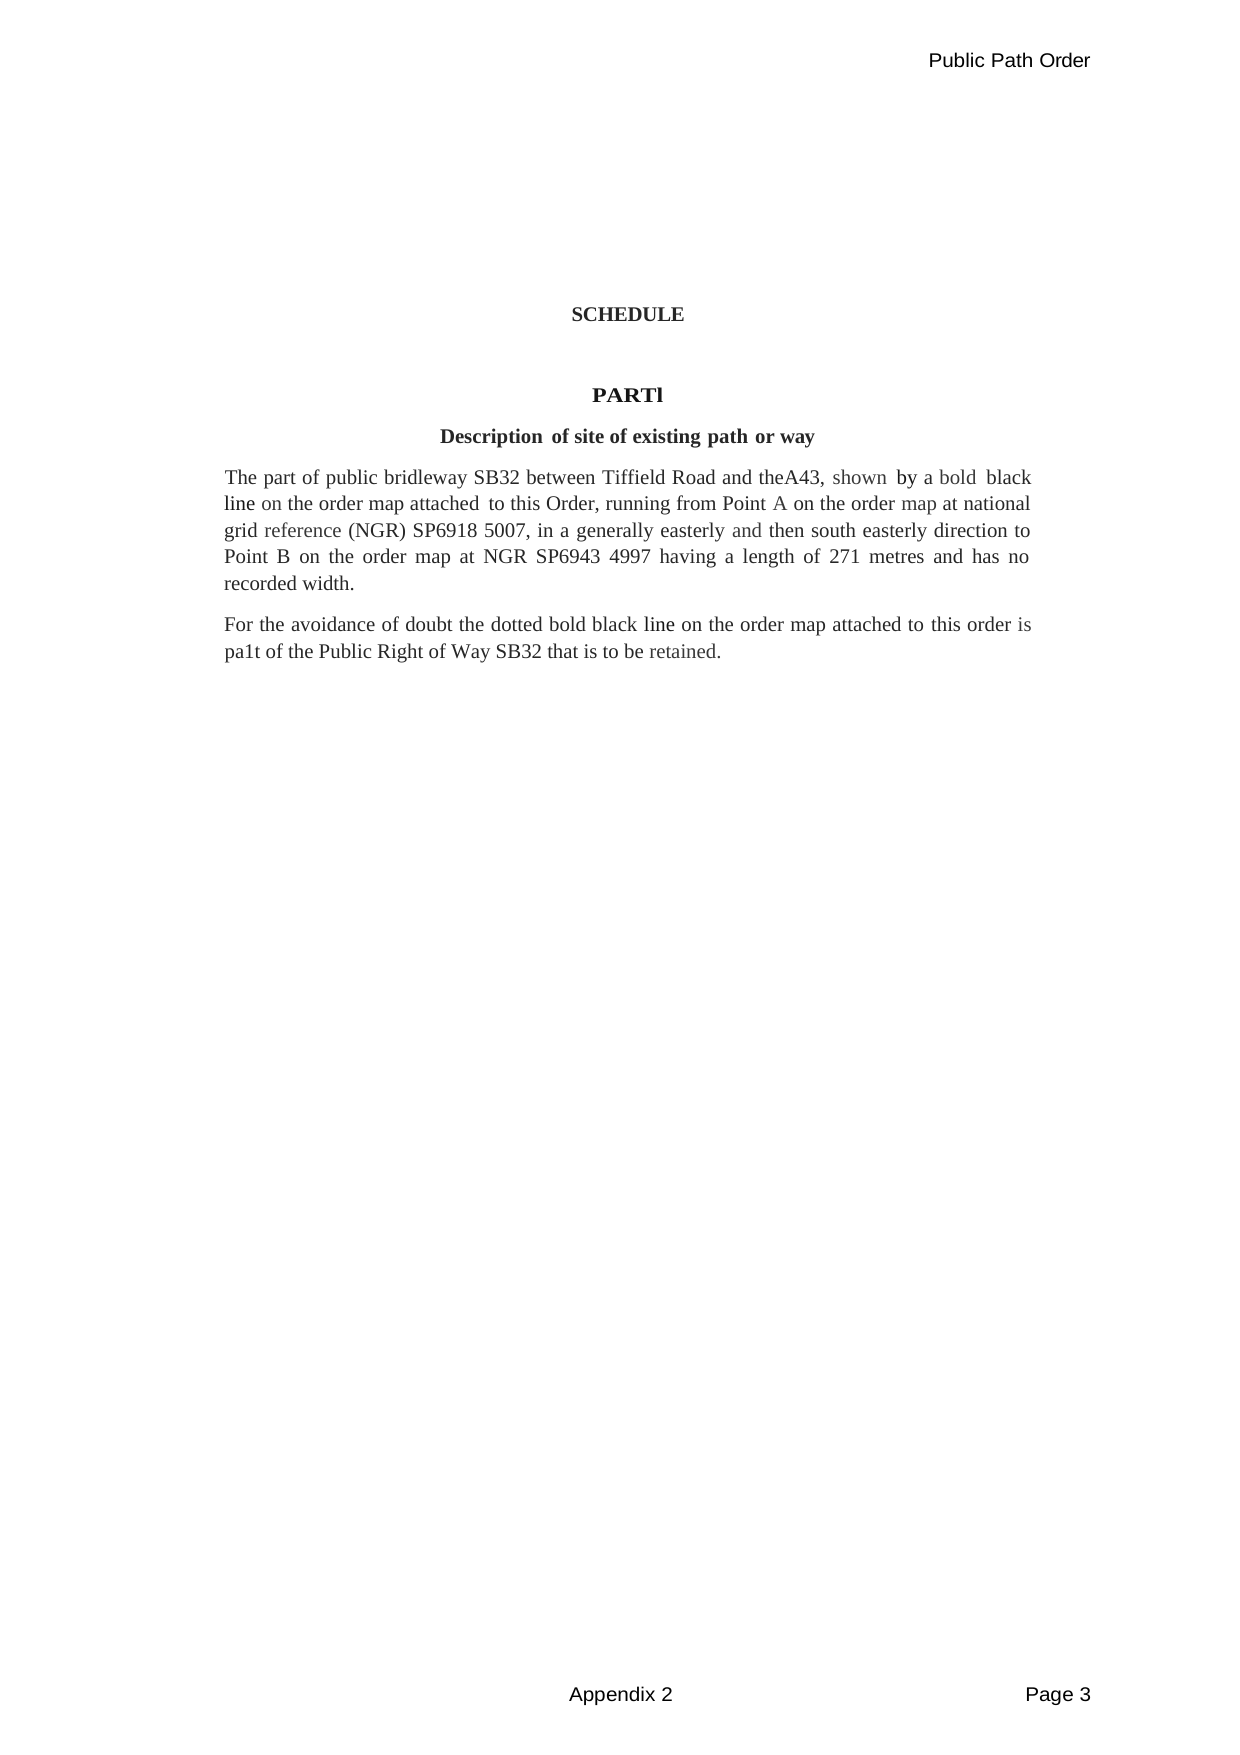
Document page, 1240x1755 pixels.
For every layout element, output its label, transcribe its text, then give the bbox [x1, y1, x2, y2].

text SCHEDULE [247, 302, 1009, 326]
text For the avoidance of doubt the dotted bold black line on the order map attached to this order is pa1t of the Public Right of Way SB32 that is to be retained. [224, 612, 1032, 663]
text PARTl [246, 383, 1009, 407]
text Description of site of existing path or way [246, 424, 1009, 448]
text Public Path Order [177, 49, 1091, 72]
text Appendix 2 Page 3 [569, 1683, 1151, 1706]
text The part of public bridleway SB32 between Tiffield Road and theA43, shown by a bold black line on the order map attached to this Order, running from Point A on the order map at national grid reference (NGR) SP6918 5007, in a generally easterly and then south easterly direction to Point B on the order map at NGR SP6943 4997 having a length of 271 metres and has no recorded width. [224, 464, 1031, 594]
